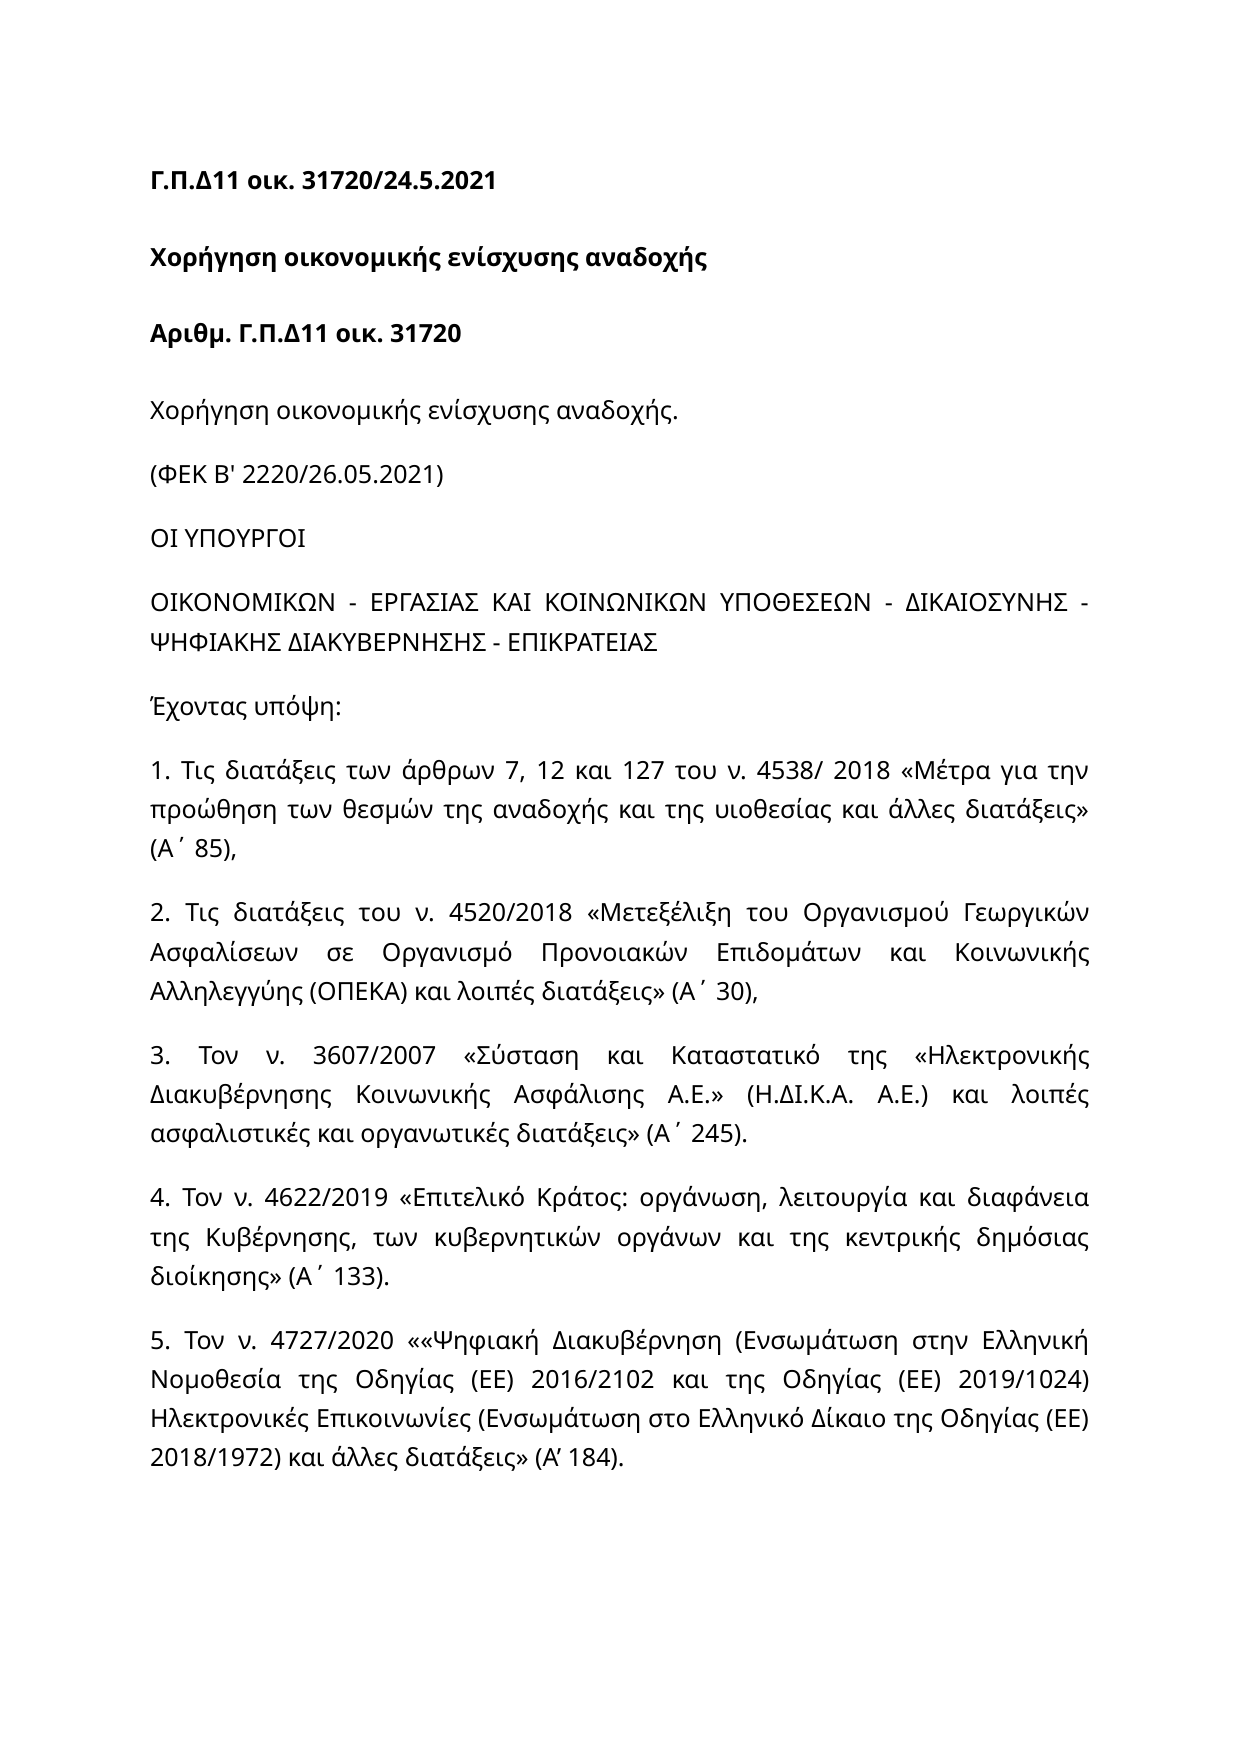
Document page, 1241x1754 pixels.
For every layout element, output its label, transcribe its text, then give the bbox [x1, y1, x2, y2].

text ΟΙΚΟΝΟΜΙΚΩΝ - ΕΡΓΑΣΙΑΣ ΚΑΙ ΚΟΙΝΩΝΙΚΩΝ ΥΠΟΘΕΣΕΩΝ - ΔΙΚΑΙΟΣΥΝΗΣ - ΨΗΦΙΑΚΗΣ ΔΙΑΚΥΒΕΡΝΗΣΗΣ - ΕΠΙΚΡΑΤΕΙΑΣ [150, 585, 1090, 658]
text (ΦΕΚ Β' 2220/26.05.2021) [150, 457, 1090, 491]
text ΟΙ ΥΠΟΥΡΓΟΙ [150, 521, 1090, 555]
text 3. Τον ν. 3607/2007 «Σύσταση και Καταστατικό της «Ηλεκτρονικής Διακυβέρνησης Κοινωνικής Ασφάλισης Α.Ε.» (Η.ΔΙ.Κ.Α. Α.Ε.) και λοιπές ασφαλιστικές και οργανωτικές διατάξεις» (Α΄ 245). [150, 1037, 1090, 1150]
text 2. Τις διατάξεις του ν. 4520/2018 «Μετεξέλιξη του Οργανισμού Γεωργικών Ασφαλίσεων σε Οργανισμό Προνοιακών Επιδομάτων και Κοινωνικής Αλληλεγγύης (ΟΠΕΚΑ) και λοιπές διατάξεις» (Α΄ 30), [150, 895, 1090, 1007]
title Γ.Π.Δ11 οικ. 31720/24.5.2021 [150, 162, 1090, 197]
text Χορήγηση οικονομικής ενίσχυσης αναδοχής. [150, 392, 1090, 427]
text 1. Τις διατάξεις των άρθρων 7, 12 και 127 του ν. 4538/ 2018 «Μέτρα για την προώθηση των θεσμών της αναδοχής και της υιοθεσίας και άλλες διατάξεις» (Α΄ 85), [150, 752, 1090, 865]
text Έχοντας υπόψη: [150, 688, 1090, 722]
text 4. Τον ν. 4622/2019 «Επιτελικό Κράτος: οργάνωση, λειτουργία και διαφάνεια της Κυβέρνησης, των κυβερνητικών οργάνων και της κεντρικής δημόσιας διοίκησης» (Α΄ 133). [150, 1180, 1090, 1292]
text 5. Τον ν. 4727/2020 ««Ψηφιακή Διακυβέρνηση (Ενσωμάτωση στην Ελληνική Νομοθεσία της Οδηγίας (ΕΕ) 2016/2102 και της Οδηγίας (ΕΕ) 2019/1024) Ηλεκτρονικές Επικοινωνίες (Ενσωμάτωση στο Ελληνικό Δίκαιο της Οδηγίας (ΕΕ) 2018/1972) και άλλες διατάξεις» (Α’ 184). [150, 1322, 1090, 1474]
title Χορήγηση οικονομικής ενίσχυσης αναδοχής [150, 239, 1090, 273]
title Αριθμ. Γ.Π.Δ11 οικ. 31720 [150, 316, 1090, 350]
